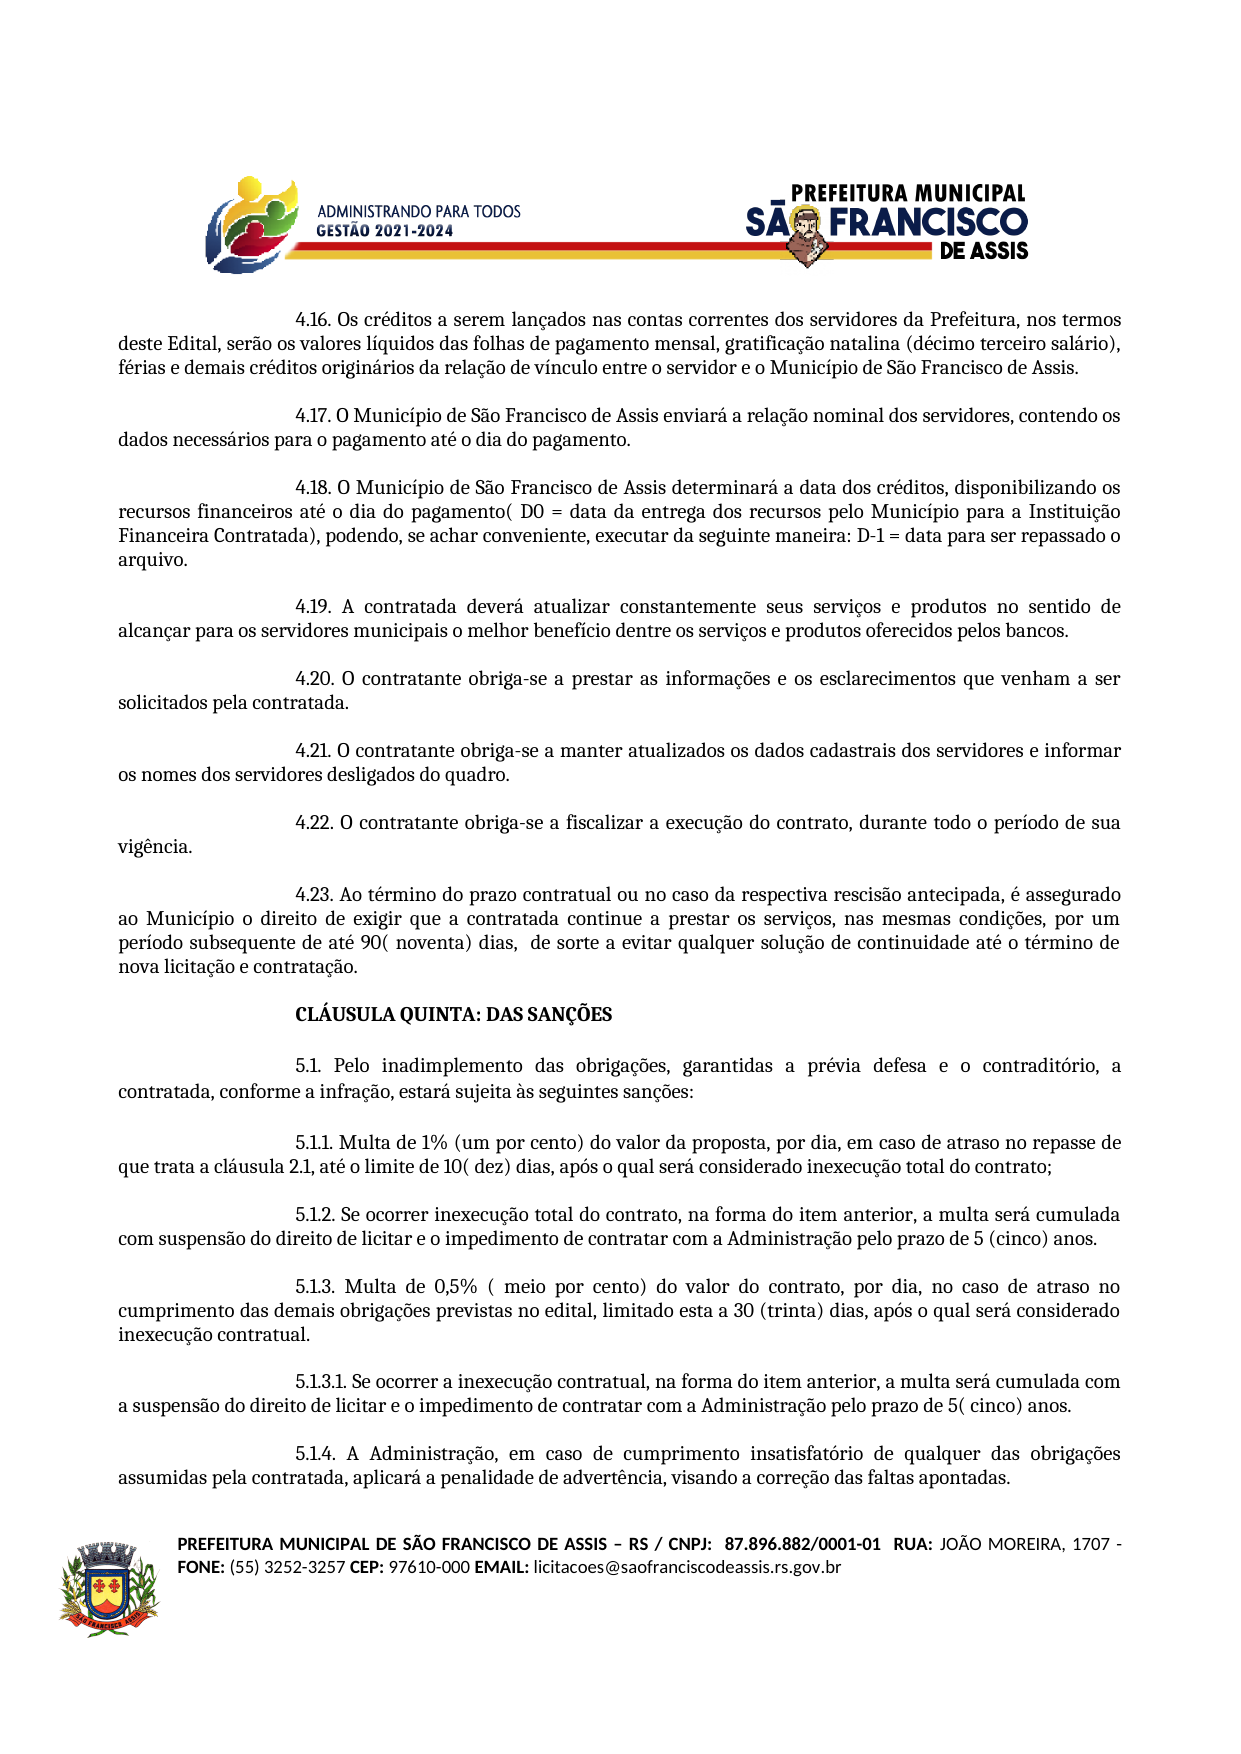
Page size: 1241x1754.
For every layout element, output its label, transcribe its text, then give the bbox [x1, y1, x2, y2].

text 4.23. Ao término do prazo contratual ou no caso da respectiva rescisão antecipada, é assegurado ao Município o direito de exigir que a contratada continue a prestar os serviços, nas mesmas condições, por um período subsequente de até 90( noventa) dias, de sorte a evitar qualquer solução de continuidade até o término de nova licitação e contratação. [118, 883, 1122, 978]
text 4.20. O contratante obriga-se a prestar as informações e os esclarecimentos que venham a ser solicitados pela contratada. [118, 667, 1122, 715]
text 4.22. O contratante obriga-se a fiscalizar a execução do contrato, durante todo o período de sua vigência. [118, 811, 1122, 859]
text 5.1.3.1. Se ocorrer a inexecução contratual, na forma do item anterior, a multa será cumulada com a suspensão do direito de licitar e o impedimento de contratar com a Administração pelo prazo de 5( cinco) anos. [118, 1370, 1122, 1418]
text 4.19. A contratada deverá atualizar constantemente seus serviços e produtos no sentido de alcançar para os servidores municipais o melhor benefício dentre os serviços e produtos oferecidos pelos bancos. [118, 595, 1122, 643]
text 5.1. Pelo inadimplemento das obrigações, garantidas a prévia defesa e o contraditório, a contratada, conforme a infração, estará sujeita às seguintes sanções: [118, 1054, 1122, 1103]
text 5.1.2. Se ocorrer inexecução total do contrato, na forma do item anterior, a multa será cumulada com suspensão do direito de licitar e o impedimento de contratar com a Administração pelo prazo de 5 (cinco) anos. [118, 1202, 1122, 1250]
text 4.16. Os créditos a serem lançados nas contas correntes dos servidores da Prefeitura, nos termos deste Edital, serão os valores líquidos das folhas de pagamento mensal, gratificação natalina (décimo terceiro salário), férias e demais créditos originários da relação de vínculo entre o servidor e o Município de São Francisco de Assis. [118, 308, 1122, 379]
text 5.1.1. Multa de 1% (um por cento) do valor da proposta, por dia, em caso de atraso no repasse de que trata a cláusula 2.1, até o limite de 10( dez) dias, após o qual será considerado inexecução total do contrato; [118, 1131, 1122, 1178]
text 4.18. O Município de São Francisco de Assis determinará a data dos créditos, disponibilizando os recursos financeiros até o dia do pagamento( D0 = data da entrega dos recursos pelo Município para a Instituição Financeira Contratada), podendo, se achar conveniente, executar da seguinte maneira: D-1 = data para ser repassado o arquivo. [118, 475, 1122, 571]
text 4.21. O contratante obriga-se a manter atualizados os dados cadastrais dos servidores e informar os nomes dos servidores desligados do quadro. [118, 739, 1122, 787]
text 5.1.4. A Administração, em caso de cumprimento insatisfatório de qualquer das obrigações assumidas pela contratada, aplicará a penalidade de advertência, visando a correção das faltas apontadas. [118, 1442, 1122, 1490]
text 4.17. O Município de São Francisco de Assis enviará a relação nominal dos servidores, contendo os dados necessários para o pagamento até o dia do pagamento. [118, 403, 1122, 451]
text CLÁUSULA QUINTA: DAS SANÇÕES [118, 1002, 1122, 1026]
text 5.1.3. Multa de 0,5% ( meio por cento) do valor do contrato, por dia, no caso de atraso no cumprimento das demais obrigações previstas no edital, limitado esta a 30 (trinta) dias, após o qual será considerado inexecução contratual. [118, 1274, 1122, 1346]
